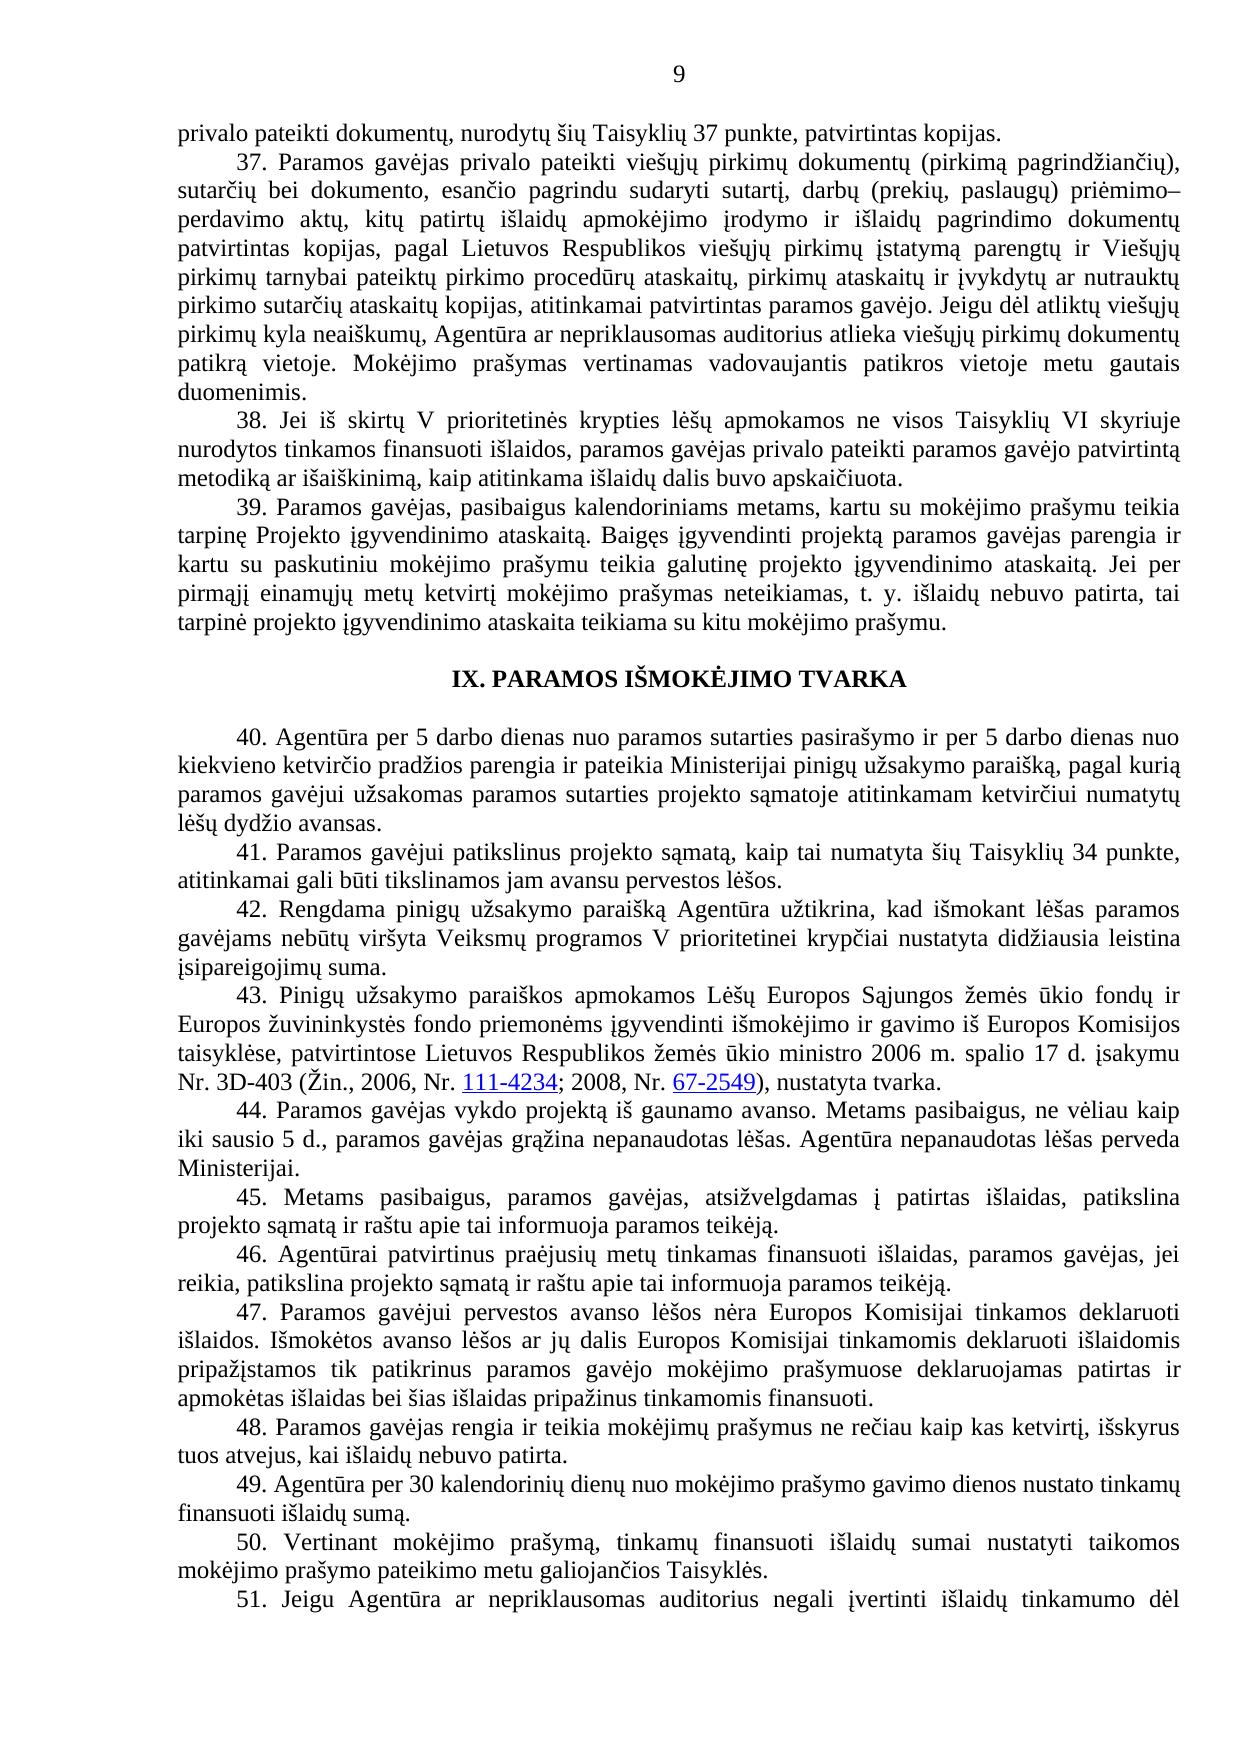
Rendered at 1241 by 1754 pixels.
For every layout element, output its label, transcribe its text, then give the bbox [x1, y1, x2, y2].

text 41. Paramos gavėjui patikslinus projekto sąmatą, kaip tai numatyta šių Taisyklių 34 punkte, atitinkamai gali būti tikslinamos jam avansu pervestos lėšos. [177, 837, 1181, 894]
text 45. Metams pasibaigus, paramos gavėjas, atsižvelgdamas į patirtas išlaidas, patikslina projekto sąmatą ir raštu apie tai informuoja paramos teikėją. [177, 1182, 1181, 1239]
text 39. Paramos gavėjas, pasibaigus kalendoriniams metams, kartu su mokėjimo prašymu teikia tarpinę Projekto įgyvendinimo ataskaitą. Baigęs įgyvendinti projektą paramos gavėjas parengia ir kartu su paskutiniu mokėjimo prašymu teikia galutinę projekto įgyvendinimo ataskaitą. Jei per pirmąjį einamųjų metų ketvirtį mokėjimo prašymas neteikiamas, t. y. išlaidų nebuvo patirta, tai tarpinė projekto įgyvendinimo ataskaita teikiama su kitu mokėjimo prašymu. [177, 492, 1181, 636]
text 43. Pinigų užsakymo paraiškos apmokamos Lėšų Europos Sąjungos žemės ūkio fondų ir Europos žuvininkystės fondo priemonėms įgyvendinti išmokėjimo ir gavimo iš Europos Komisijos taisyklėse, patvirtintose Lietuvos Respublikos žemės ūkio ministro 2006 m. spalio 17 d. įsakymu Nr. 3D-403 (Žin., 2006, Nr. 111-4234; 2008, Nr. 67-2549), nustatyta tvarka. [177, 981, 1181, 1096]
text 40. Agentūra per 5 darbo dienas nuo paramos sutarties pasirašymo ir per 5 darbo dienas nuo kiekvieno ketvirčio pradžios parengia ir pateikia Ministerijai pinigų užsakymo paraišką, pagal kurią paramos gavėjui užsakomas paramos sutarties projekto sąmatoje atitinkamam ketvirčiui numatytų lėšų dydžio avansas. [177, 722, 1181, 837]
text 38. Jei iš skirtų V prioritetinės krypties lėšų apmokamos ne visos Taisyklių VI skyriuje nurodytos tinkamos finansuoti išlaidos, paramos gavėjas privalo pateikti paramos gavėjo patvirtintą metodiką ar išaiškinimą, kaip atitinkama išlaidų dalis buvo apskaičiuota. [177, 406, 1181, 492]
text 51. Jeigu Agentūra ar nepriklausomas auditorius negali įvertinti išlaidų tinkamumo dėl [177, 1584, 1181, 1613]
text 46. Agentūrai patvirtinus praėjusių metų tinkamas finansuoti išlaidas, paramos gavėjas, jei reikia, patikslina projekto sąmatą ir raštu apie tai informuoja paramos teikėją. [177, 1239, 1181, 1297]
text 49. Agentūra per 30 kalendorinių dienų nuo mokėjimo prašymo gavimo dienos nustato tinkamų finansuoti išlaidų sumą. [177, 1469, 1181, 1527]
text 42. Rengdama pinigų užsakymo paraišką Agentūra užtikrina, kad išmokant lėšas paramos gavėjams nebūtų viršyta Veiksmų programos V prioritetinei krypčiai nustatyta didžiausia leistina įsipareigojimų suma. [177, 894, 1181, 981]
text 48. Paramos gavėjas rengia ir teikia mokėjimų prašymus ne rečiau kaip kas ketvirtį, išskyrus tuos atvejus, kai išlaidų nebuvo patirta. [177, 1412, 1181, 1469]
text 44. Paramos gavėjas vykdo projektą iš gaunamo avanso. Metams pasibaigus, ne vėliau kaip iki sausio 5 d., paramos gavėjas grąžina nepanaudotas lėšas. Agentūra nepanaudotas lėšas perveda Ministerijai. [177, 1096, 1181, 1182]
text 47. Paramos gavėjui pervestos avanso lėšos nėra Europos Komisijai tinkamos deklaruoti išlaidos. Išmokėtos avanso lėšos ar jų dalis Europos Komisijai tinkamomis deklaruoti išlaidomis pripažįstamos tik patikrinus paramos gavėjo mokėjimo prašymuose deklaruojamas patirtas ir apmokėtas išlaidas bei šias išlaidas pripažinus tinkamomis finansuoti. [177, 1297, 1181, 1412]
text 37. Paramos gavėjas privalo pateikti viešųjų pirkimų dokumentų (pirkimą pagrindžiančių), sutarčių bei dokumento, esančio pagrindu sudaryti sutartį, darbų (prekių, paslaugų) priėmimo–perdavimo aktų, kitų patirtų išlaidų apmokėjimo įrodymo ir išlaidų pagrindimo dokumentų patvirtintas kopijas, pagal Lietuvos Respublikos viešųjų pirkimų įstatymą parengtų ir Viešųjų pirkimų tarnybai pateiktų pirkimo procedūrų ataskaitų, pirkimų ataskaitų ir įvykdytų ar nutrauktų pirkimo sutarčių ataskaitų kopijas, atitinkamai patvirtintas paramos gavėjo. Jeigu dėl atliktų viešųjų pirkimų kyla neaiškumų, Agentūra ar nepriklausomas auditorius atlieka viešųjų pirkimų dokumentų patikrą vietoje. Mokėjimo prašymas vertinamas vadovaujantis patikros vietoje metu gautais duomenimis. [177, 147, 1181, 406]
text 50. Vertinant mokėjimo prašymą, tinkamų finansuoti išlaidų sumai nustatyti taikomos mokėjimo prašymo pateikimo metu galiojančios Taisyklės. [177, 1527, 1181, 1584]
text IX. PARAMOS IŠMOKĖJIMO TVARKA [177, 664, 1181, 693]
text privalo pateikti dokumentų, nurodytų šių Taisyklių 37 punkte, patvirtintas kopijas. [177, 118, 1181, 147]
